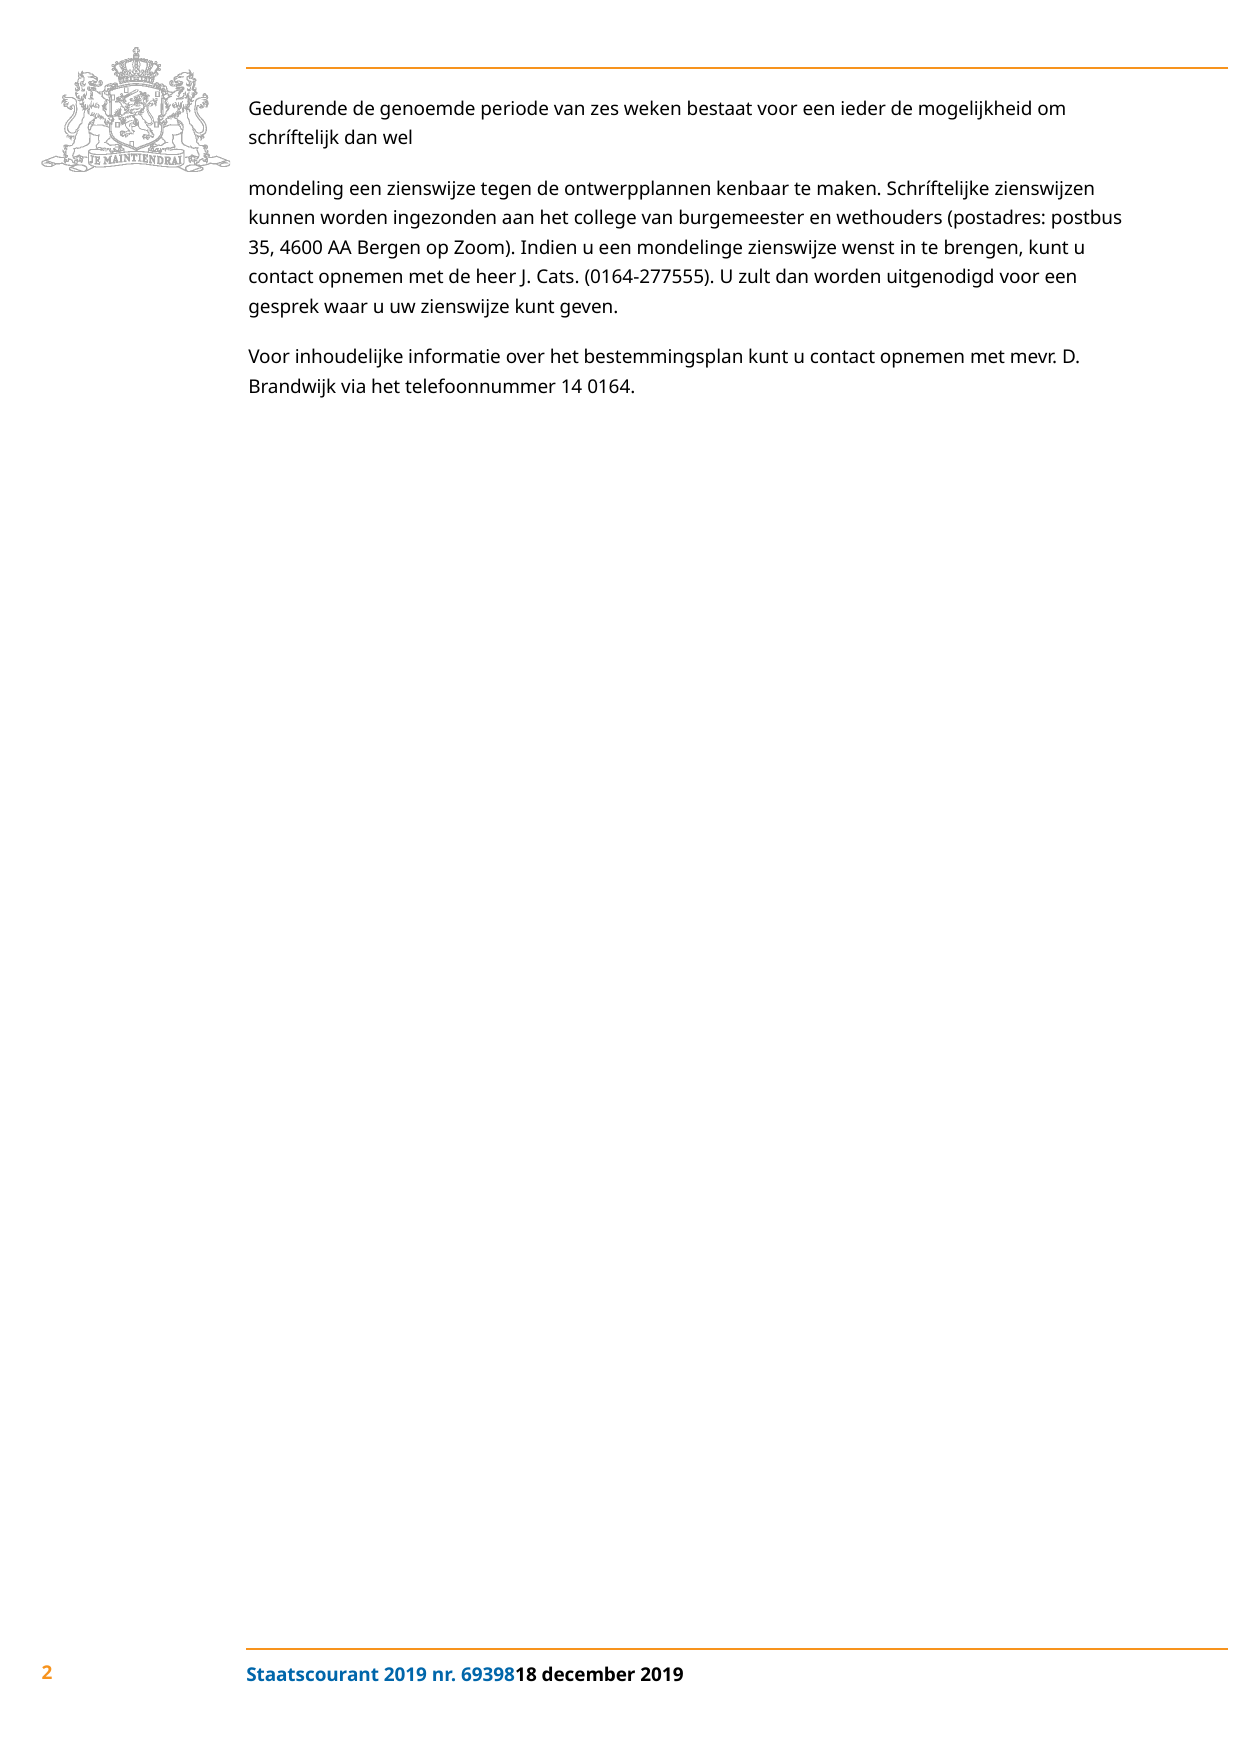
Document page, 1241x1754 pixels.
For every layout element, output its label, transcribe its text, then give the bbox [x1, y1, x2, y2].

text Voor inhoudelijke informatie over het bestemmingsplan kunt u contact opnemen met mevr. D. Brandwijk via het telefoonnummer 14 0164. [248, 343, 1152, 399]
text mondeling een zienswijze tegen de ontwerpplannen kenbaar te maken. Schríftelijke zienswijzen kunnen worden ingezonden aan het college van burgemeester en wethouders (postadres: postbus 35, 4600 AA Bergen op Zoom). Indien u een mondelinge zienswijze wenst in te brengen, kunt u contact opnemen met de heer J. Cats. (0164-277555). U zult dan worden uitgenodigd voor een gesprek waar u uw zienswijze kunt geven. [248, 175, 1152, 319]
text Gedurende de genoemde periode van zes weken bestaat voor een ieder de mogelijkheid om schríftelijk dan wel [248, 95, 1152, 150]
picture [41, 47, 231, 172]
